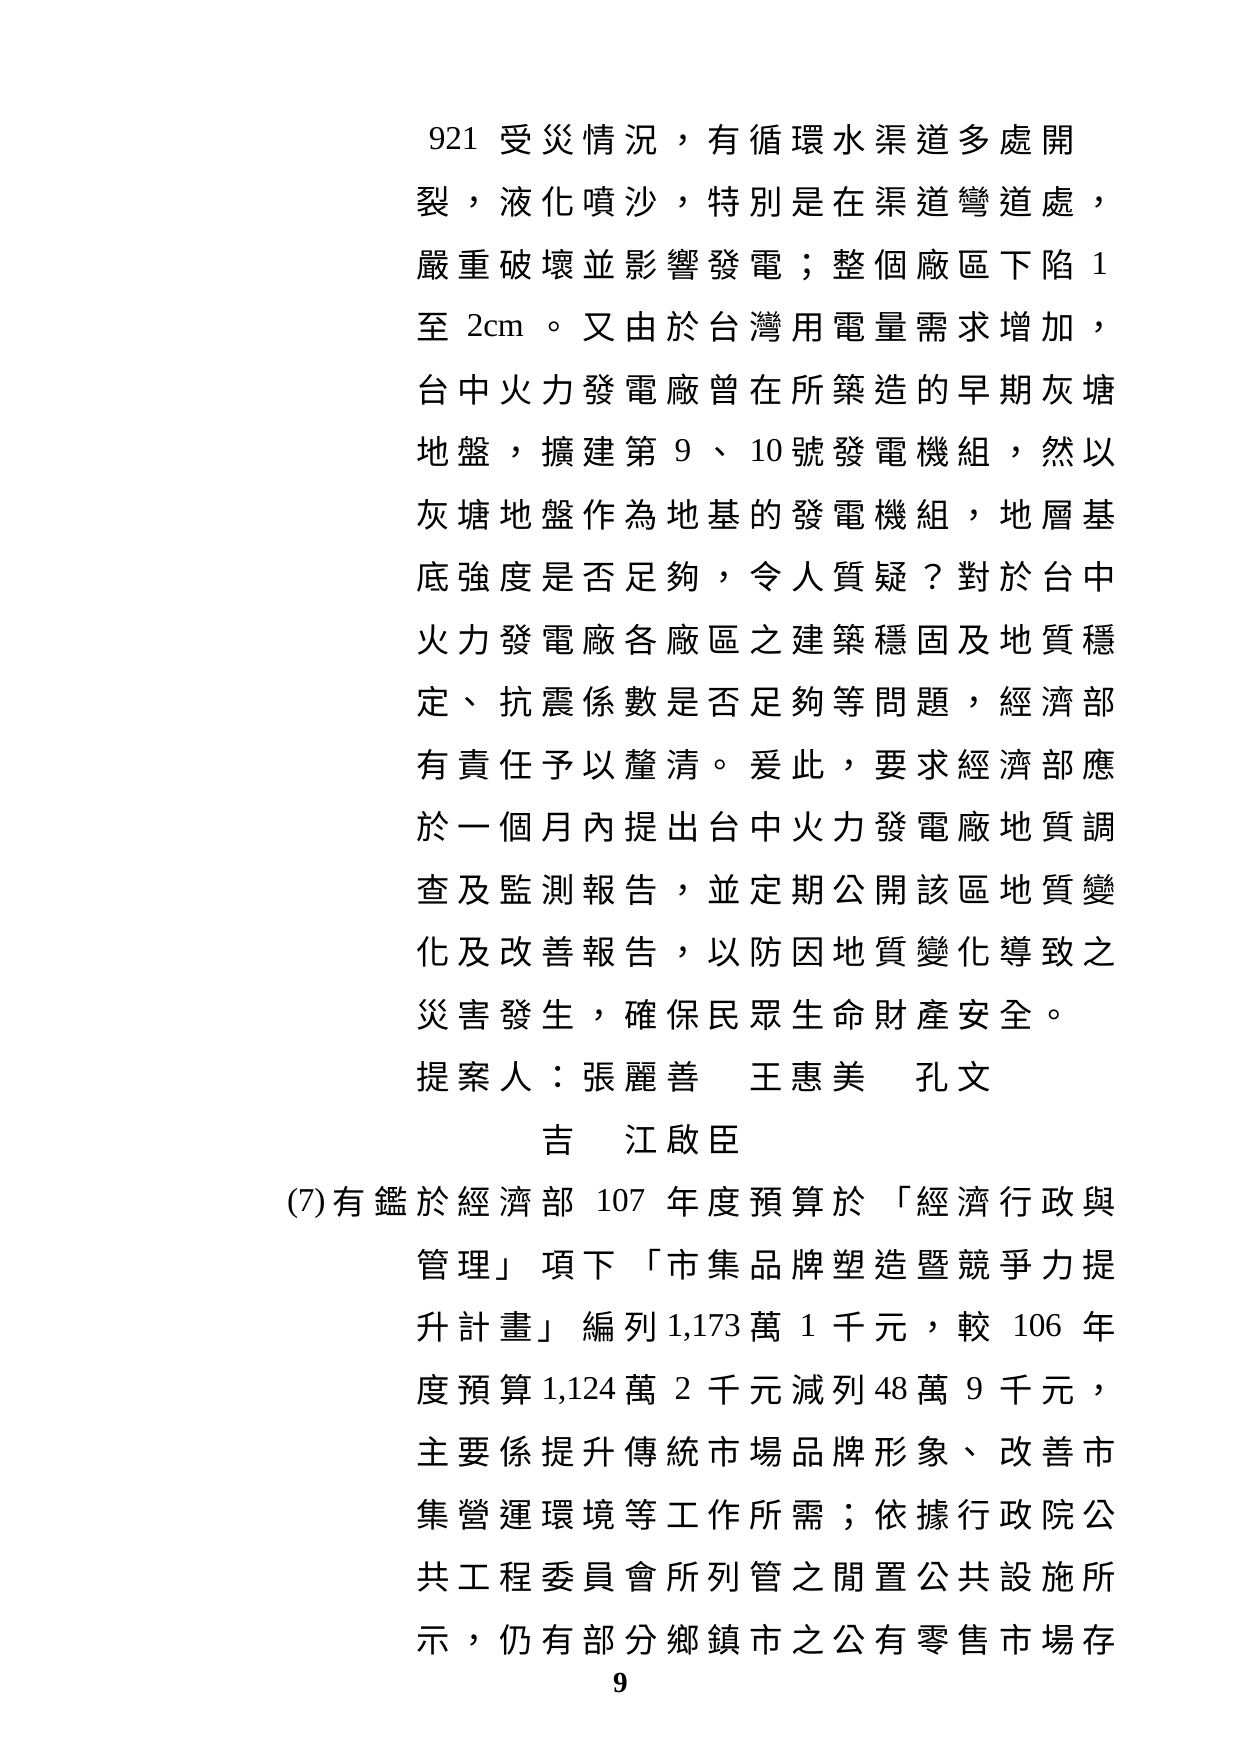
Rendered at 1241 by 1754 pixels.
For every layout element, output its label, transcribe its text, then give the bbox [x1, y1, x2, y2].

list 921受災情況，有循環水渠道多處開裂，液化噴沙，特別是在渠道彎道處，嚴重破壞並影響發電；整個廠區下陷1至2cm。又由於台灣用電量需求增加，台中火力發電廠曾在所築造的早期灰塘地盤，擴建第9、10號發電機組，然以灰塘地盤作為地基的發電機組，地層基底強度是否足夠，令人質疑？對於台中火力發電廠各廠區之建築穩固及地質穩定、抗震係數是否足夠等問題，經濟部有責任予以釐清。爰此，要求經濟部應於一個月內提出台中火力發電廠地質調查及監測報告，並定期公開該區地質變化及改善報告，以防因地質變化導致之災害發生，確保民眾生命財產安全。 [273, 96, 1120, 1033]
text 提案人：張麗善 王惠美 孔文吉 江啟臣 [394, 1033, 1016, 1158]
list 有鑑於經濟部107年度預算於「經濟行政與管理」項下「市集品牌塑造暨競爭力提升計畫」編列1,173萬1千元，較106年度預算1,124萬2千元減列48萬9千元，主要係提升傳統市場品牌形象、改善市集營運環境等工作所需；依據行政院公共工程委員會所列管之閒置公共設施所示，仍有部分鄉鎮市之公有零售市場存 [273, 1158, 1120, 1658]
